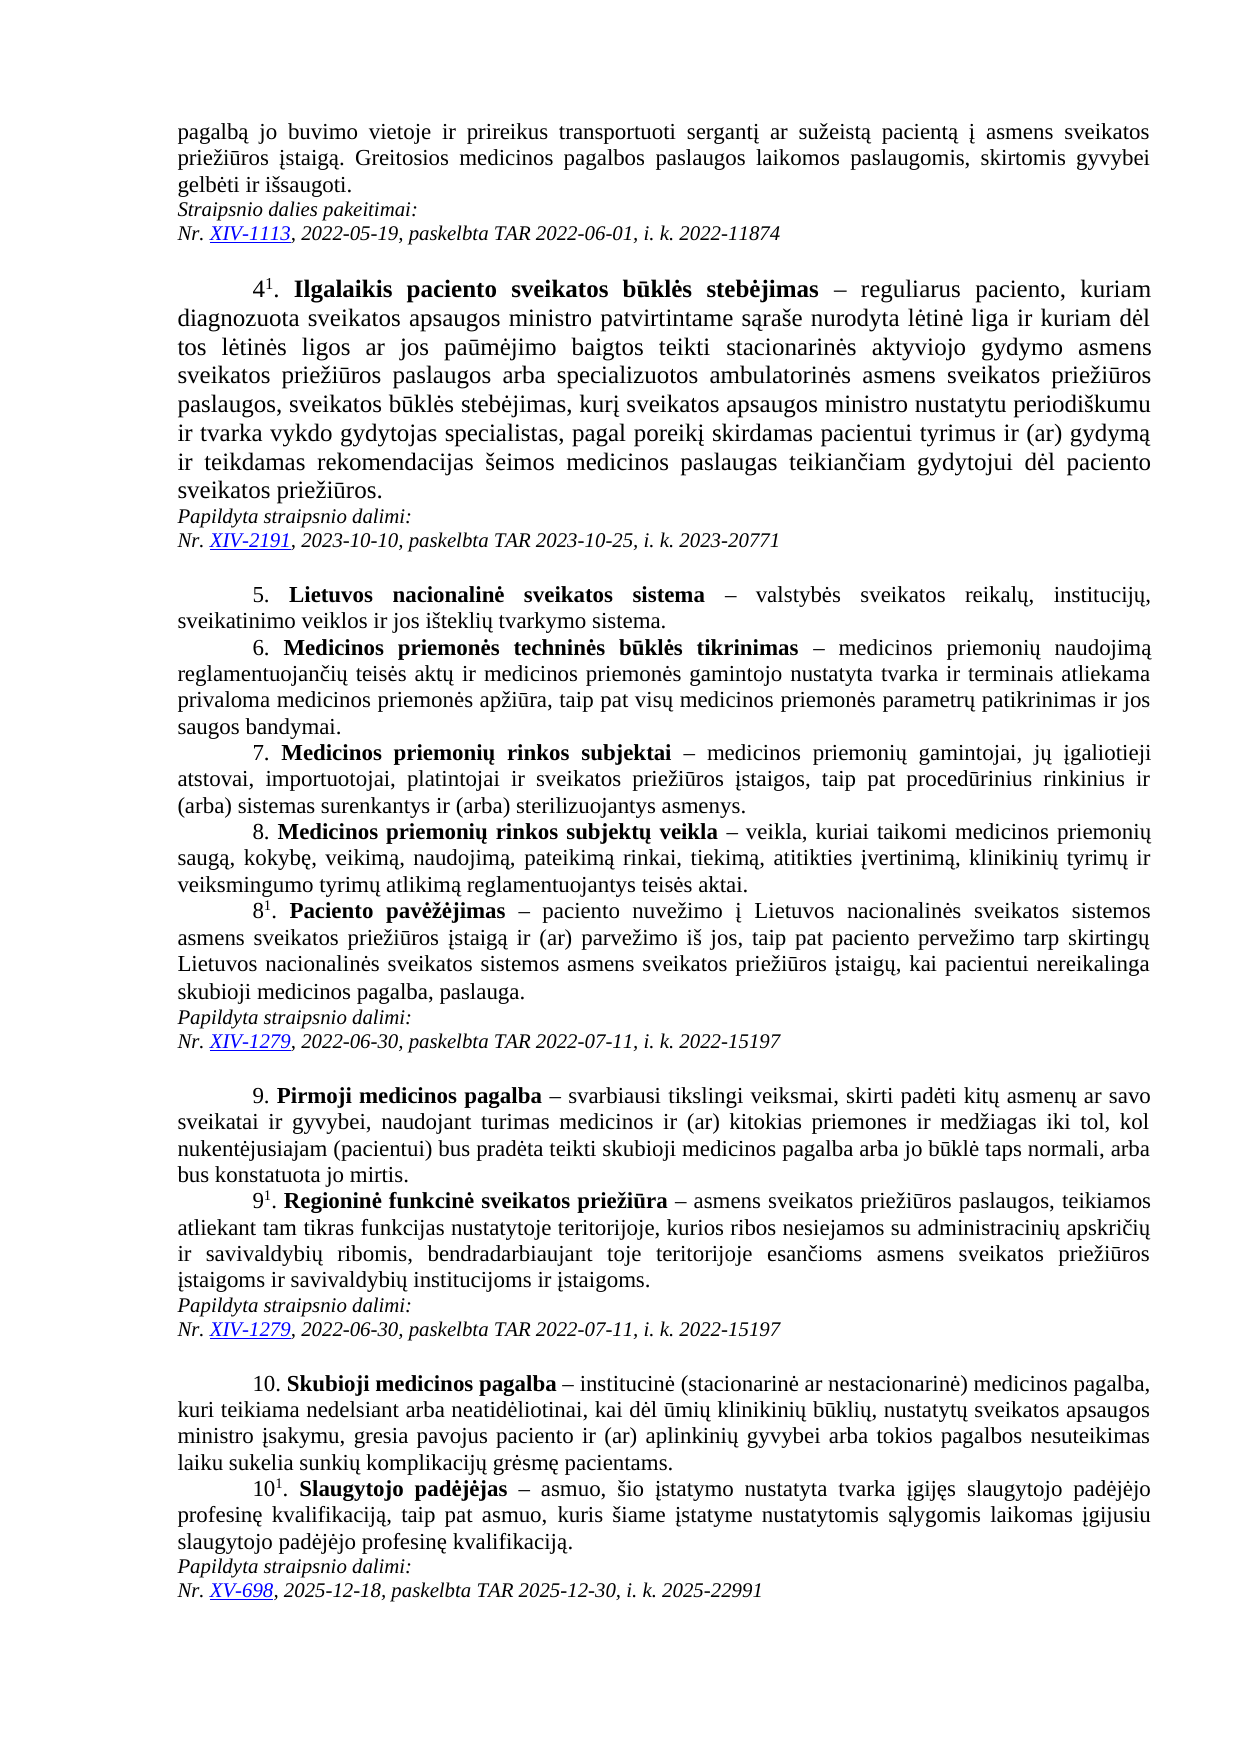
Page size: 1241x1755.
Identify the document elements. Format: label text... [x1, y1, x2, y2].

text pagalbą jo buvimo vietoje ir prireikus transportuoti sergantį ar sužeistą pacientą į asmens sveikatos priežiūros įstaigą. Greitosios medicinos pagalbos paslaugos laikomos paslaugomis, skirtomis gyvybei gelbėti ir išsaugoti. [177, 118, 1152, 197]
text Nr. XIV-2191, 2023-10-10, paskelbta TAR 2023-10-25, i. k. 2023-20771 [177, 528, 1152, 552]
text Nr. XIV-1279, 2022-06-30, paskelbta TAR 2022-07-11, i. k. 2022-15197 [177, 1317, 1152, 1341]
text Straipsnio dalies pakeitimai: [177, 197, 1152, 221]
text Papildyta straipsnio dalimi: [177, 1005, 1152, 1029]
text 7. Medicinos priemonių rinkos subjektai – medicinos priemonių gamintojai, jų įgaliotieji atstovai, importuotojai, platintojai ir sveikatos priežiūros įstaigos, taip pat procedūrinius rinkinius ir (arba) sistemas surenkantys ir (arba) sterilizuojantys asmenys. [177, 739, 1152, 818]
text Papildyta straipsnio dalimi: [177, 1293, 1152, 1317]
text 91. Regioninė funkcinė sveikatos priežiūra – asmens sveikatos priežiūros paslaugos, teikiamos atliekant tam tikras funkcijas nustatytoje teritorijoje, kurios ribos nesiejamos su administracinių apskričių ir savivaldybių ribomis, bendradarbiaujant toje teritorijoje esančioms asmens sveikatos priežiūros įstaigoms ir savivaldybių institucijoms ir įstaigoms. [177, 1187, 1152, 1293]
text 6. Medicinos priemonės techninės būklės tikrinimas – medicinos priemonių naudojimą reglamentuojančių teisės aktų ir medicinos priemonės gamintojo nustatyta tvarka ir terminais atliekama privaloma medicinos priemonės apžiūra, taip pat visų medicinos priemonės parametrų patikrinimas ir jos saugos bandymai. [177, 634, 1152, 739]
text Nr. XV-698, 2025-12-18, paskelbta TAR 2025-12-30, i. k. 2025-22991 [177, 1578, 1152, 1602]
text 10. Skubioji medicinos pagalba – institucinė (stacionarinė ar nestacionarinė) medicinos pagalba, kuri teikiama nedelsiant arba neatidėliotinai, kai dėl ūmių klinikinių būklių, nustatytų sveikatos apsaugos ministro įsakymu, gresia pavojus paciento ir (ar) aplinkinių gyvybei arba tokios pagalbos nesuteikimas laiku sukelia sunkių komplikacijų grėsmę pacientams. [177, 1369, 1152, 1475]
text 9. Pirmoji medicinos pagalba – svarbiausi tikslingi veiksmai, skirti padėti kitų asmenų ar savo sveikatai ir gyvybei, naudojant turimas medicinos ir (ar) kitokias priemones ir medžiagas iki tol, kol nukentėjusiajam (pacientui) bus pradėta teikti skubioji medicinos pagalba arba jo būklė taps normali, arba bus konstatuota jo mirtis. [177, 1082, 1152, 1187]
text 81. Paciento pavėžėjimas – paciento nuvežimo į Lietuvos nacionalinės sveikatos sistemos asmens sveikatos priežiūros įstaigą ir (ar) parvežimo iš jos, taip pat paciento pervežimo tarp skirtingų Lietuvos nacionalinės sveikatos sistemos asmens sveikatos priežiūros įstaigų, kai pacientui nereikalinga skubioji medicinos pagalba, paslauga. [177, 897, 1152, 1005]
text Papildyta straipsnio dalimi: [177, 504, 1152, 528]
text 5. Lietuvos nacionalinė sveikatos sistema – valstybės sveikatos reikalų, institucijų, sveikatinimo veiklos ir jos išteklių tvarkymo sistema. [177, 581, 1152, 634]
text 101. Slaugytojo padėjėjas – asmuo, šio įstatymo nustatyta tvarka įgijęs slaugytojo padėjėjo profesinę kvalifikaciją, taip pat asmuo, kuris šiame įstatyme nustatytomis sąlygomis laikomas įgijusiu slaugytojo padėjėjo profesinę kvalifikaciją. [177, 1475, 1152, 1554]
text Papildyta straipsnio dalimi: [177, 1554, 1152, 1578]
text Nr. XIV-1279, 2022-06-30, paskelbta TAR 2022-07-11, i. k. 2022-15197 [177, 1029, 1152, 1053]
text 8. Medicinos priemonių rinkos subjektų veikla – veikla, kuriai taikomi medicinos priemonių saugą, kokybę, veikimą, naudojimą, pateikimą rinkai, tiekimą, atitikties įvertinimą, klinikinių tyrimų ir veiksmingumo tyrimų atlikimą reglamentuojantys teisės aktai. [177, 818, 1152, 897]
text 41. Ilgalaikis paciento sveikatos būklės stebėjimas – reguliarus paciento, kuriam diagnozuota sveikatos apsaugos ministro patvirtintame sąraše nurodyta lėtinė liga ir kuriam dėl tos lėtinės ligos ar jos paūmėjimo baigtos teikti stacionarinės aktyviojo gydymo asmens sveikatos priežiūros paslaugos arba specializuotos ambulatorinės asmens sveikatos priežiūros paslaugos, sveikatos būklės stebėjimas, kurį sveikatos apsaugos ministro nustatytu periodiškumu ir tvarka vykdo gydytojas specialistas, pagal poreikį skirdamas pacientui tyrimus ir (ar) gydymą ir teikdamas rekomendacijas šeimos medicinos paslaugas teikiančiam gydytojui dėl paciento sveikatos priežiūros. [177, 274, 1152, 504]
text Nr. XIV-1113, 2022-05-19, paskelbta TAR 2022-06-01, i. k. 2022-11874 [177, 221, 1152, 245]
